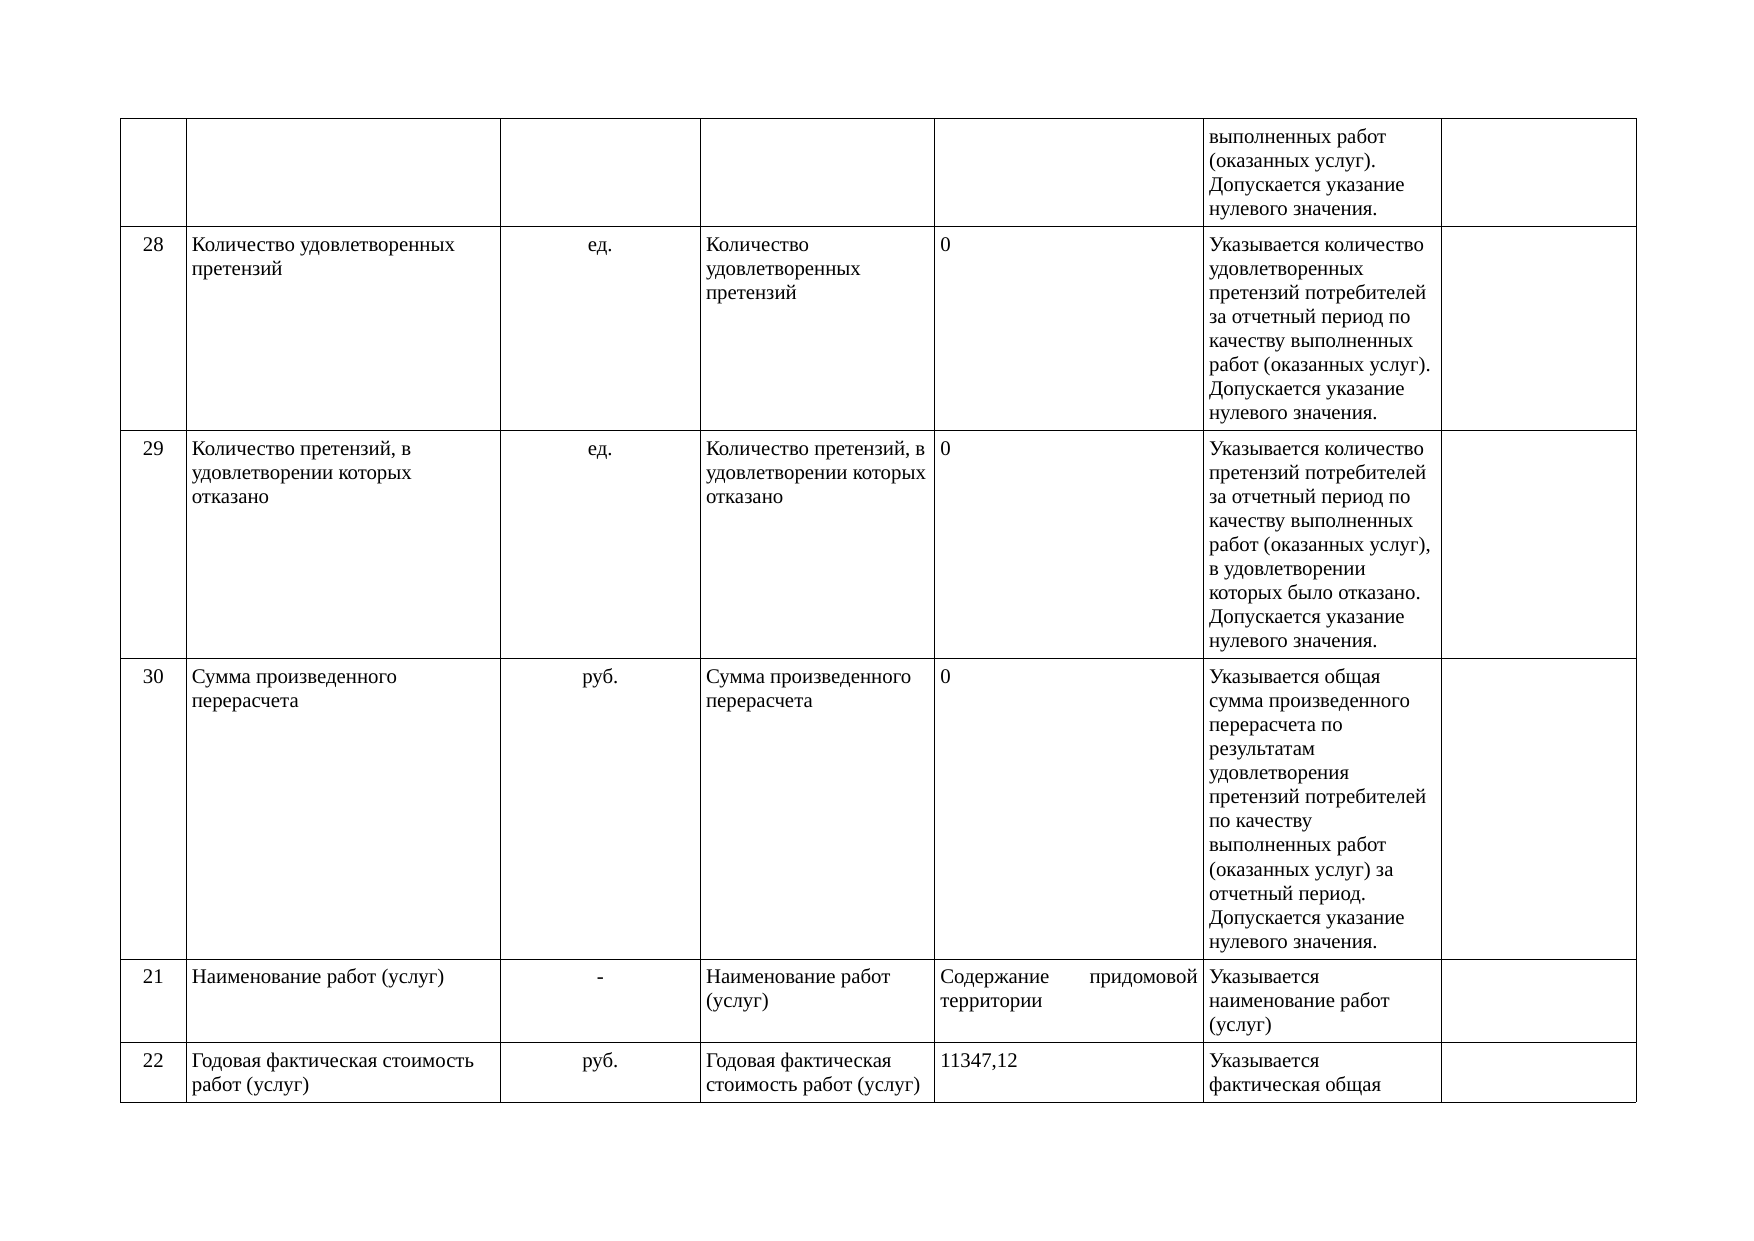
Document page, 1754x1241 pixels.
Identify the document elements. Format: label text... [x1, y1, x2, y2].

table_cell Наименование работ (услуг) [701, 960, 934, 1042]
table_cell выполненных работ (оказанных услуг). Допускается указание нулевого значения. [1204, 119, 1441, 226]
table_cell [935, 119, 1203, 226]
table_cell 28 [121, 227, 186, 430]
table_cell Количество претензий, в удовлетворении которых отказано [701, 431, 934, 658]
table_cell [1442, 659, 1636, 958]
table_cell Указывается количество удовлетворенных претензий потребителей за отчетный период по качеству выполненных работ (оказанных услуг). Допускается указание нулевого значения. [1204, 227, 1441, 430]
table_cell - [501, 960, 700, 1042]
table_cell [187, 119, 500, 226]
table_cell Количество удовлетворенных претензий [701, 227, 934, 430]
table_cell [1442, 960, 1636, 1042]
table_cell [1442, 227, 1636, 430]
table_cell ед. [501, 227, 700, 430]
table_cell 21 [121, 960, 186, 1042]
table_cell Сумма произведенного перерасчета [701, 659, 934, 958]
table_cell Годовая фактическая стоимость работ (услуг) [187, 1043, 500, 1102]
table_cell 0 [935, 227, 1203, 430]
table_cell 0 [935, 431, 1203, 658]
table_cell ед. [501, 431, 700, 658]
table_cell [501, 119, 700, 226]
table_cell руб. [501, 1043, 700, 1102]
table_cell Годовая фактическая стоимость работ (услуг) [701, 1043, 934, 1102]
table_cell 22 [121, 1043, 186, 1102]
table_cell [1442, 431, 1636, 658]
table_cell 0 [935, 659, 1203, 958]
table_cell [1442, 1043, 1636, 1102]
table_cell 29 [121, 431, 186, 658]
table_cell Сумма произведенного перерасчета [187, 659, 500, 958]
table_cell [701, 119, 934, 226]
table_cell [121, 119, 186, 226]
table_cell 11347,12 [935, 1043, 1203, 1102]
table_cell Указывается наименование работ (услуг) [1204, 960, 1441, 1042]
table_cell Указывается количество претензий потребителей за отчетный период по качеству выполненных работ (оказанных услуг), в удовлетворении которых было отказано. Допускается указание нулевого значения. [1204, 431, 1441, 658]
table_cell Количество претензий, в удовлетворении которых отказано [187, 431, 500, 658]
table_cell Количество удовлетворенных претензий [187, 227, 500, 430]
table_cell Содержание придомовой территории [935, 960, 1203, 1042]
table_cell руб. [501, 659, 700, 958]
table_cell Наименование работ (услуг) [187, 960, 500, 1042]
table_cell 30 [121, 659, 186, 958]
table_cell Указывается общая сумма произведенного перерасчета по результатам удовлетворения претензий потребителей по качеству выполненных работ (оказанных услуг) за отчетный период. Допускается указание нулевого значения. [1204, 659, 1441, 958]
table_cell [1442, 119, 1636, 226]
table_cell Указывается фактическая общая [1204, 1043, 1441, 1102]
